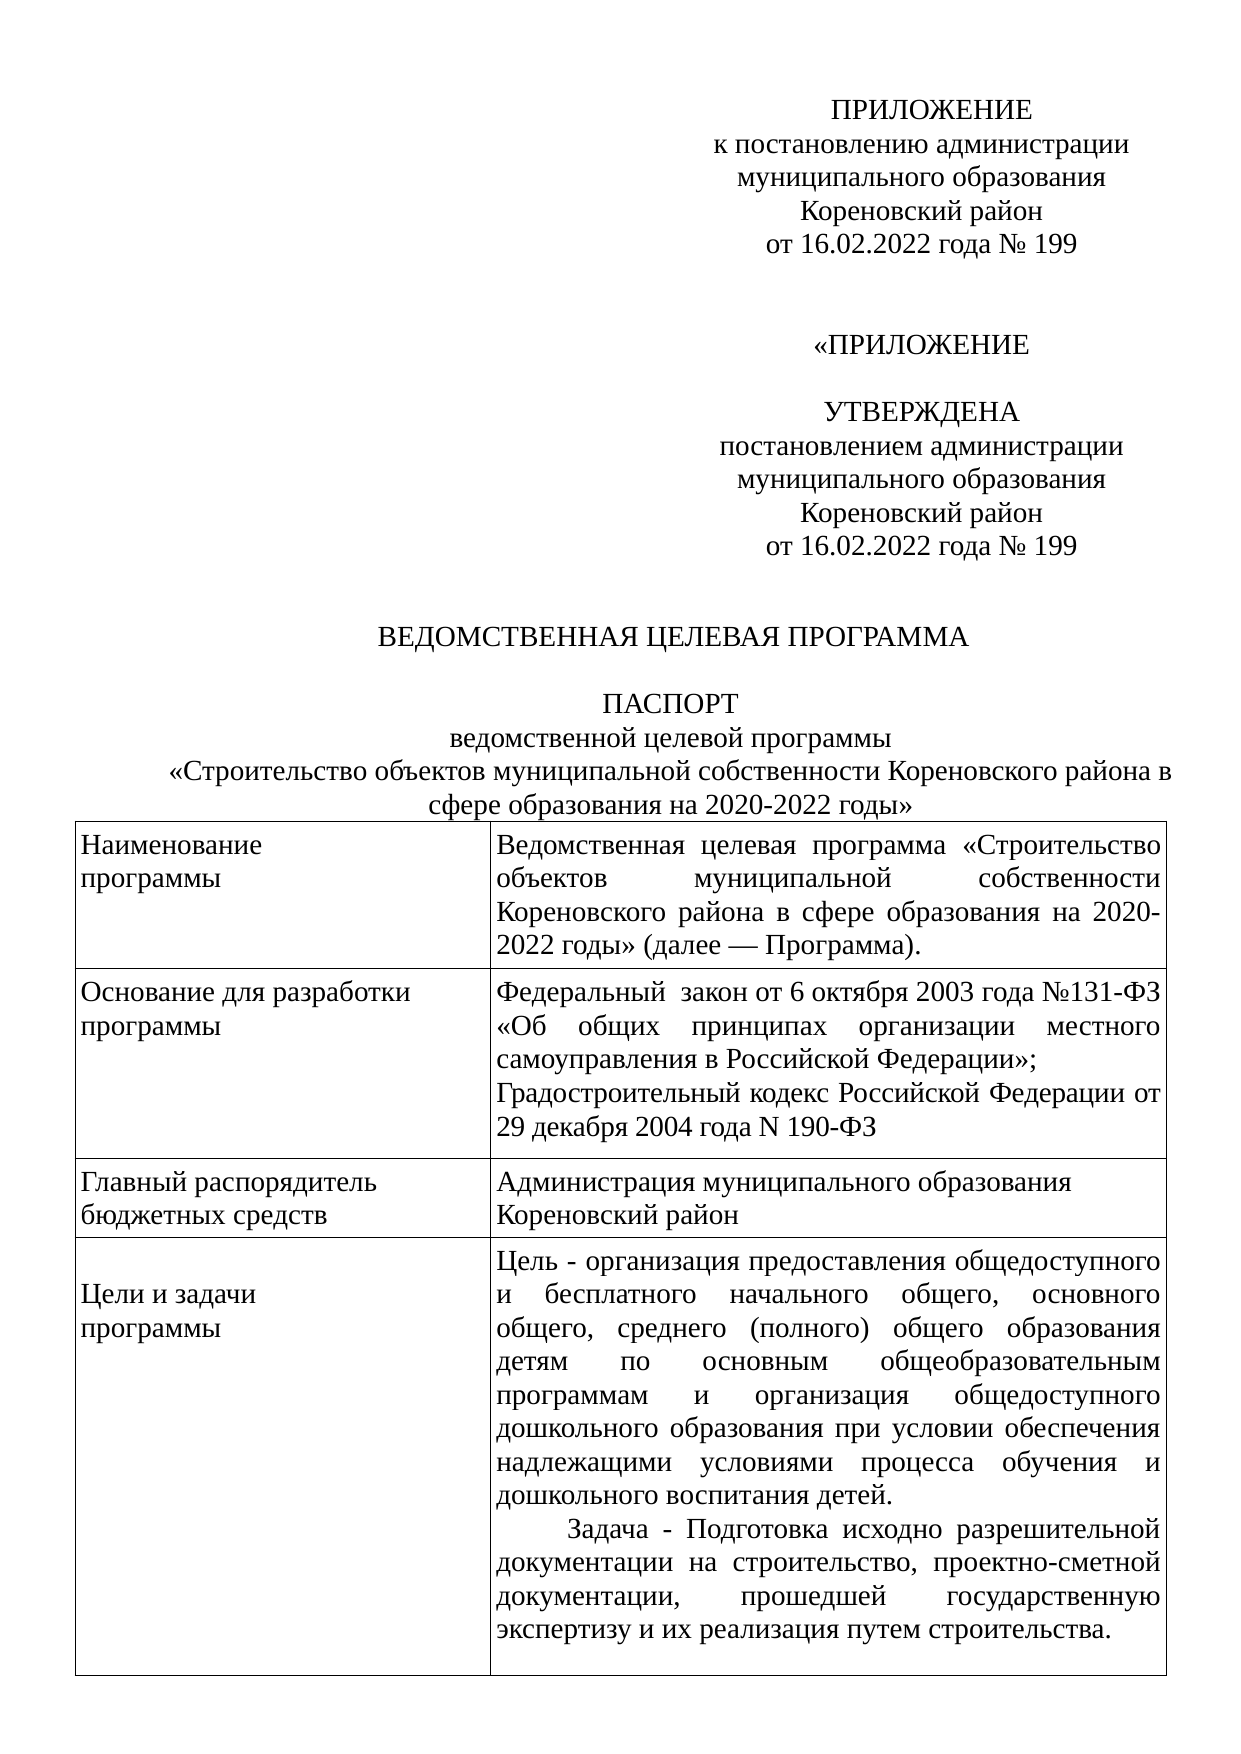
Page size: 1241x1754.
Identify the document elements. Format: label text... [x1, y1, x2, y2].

text Кореновский район [662, 193, 1181, 226]
table_header Ведомственная целевая программа «Строительство объектов муниципальной собственности Кореновского района в сфере образования на 2020-2022 годы» (далее — Программа). [491, 822, 1166, 968]
table_header Наименование программы [76, 822, 490, 968]
text ведомственной целевой программы [160, 720, 1181, 753]
table_cell Цель - организация предоставления общедоступного и бесплатного начального общего, основного общего, среднего (полного) общего образования детям по основным общеобразовательным программам и организация общедоступного дошкольного образования при условии обеспечения надлежащими условиями процесса обучения и дошкольного воспитания детей. Задача - Подготовка исходно разрешительной документации на строительство, проектно-сметной документации, прошедшей государственную экспертизу и их реализация путем строительства. [491, 1238, 1166, 1675]
text муниципального образования [662, 159, 1181, 193]
text ПАСПОРТ [160, 686, 1181, 720]
text от 16.02.2022 года № 199 [662, 226, 1181, 260]
table_cell Основание для разработки программы [76, 969, 490, 1157]
text постановлением администрации муниципального образования Кореновский район [662, 428, 1181, 528]
text «Строительство объектов муниципальной собственности Кореновского района в сфере образования на 2020-2022 годы» [160, 753, 1181, 821]
table_cell Федеральный закон от 6 октября 2003 года №131-ФЗ «Об общих принципах организации местного самоуправления в Российской Федерации»; Градостроительный кодекс Российской Федерации от 29 декабря 2004 года N 190-ФЗ [491, 969, 1166, 1157]
text от 16.02.2022 года № 199 [662, 528, 1181, 562]
text ВЕДОМСТВЕННАЯ ЦЕЛЕВАЯ ПРОГРАММА [160, 619, 1181, 653]
text УТВЕРЖДЕНА [662, 394, 1181, 428]
text к постановлению администрации [662, 126, 1181, 159]
table_cell Администрация муниципального образования Кореновский район [491, 1159, 1166, 1236]
text ПРИЛОЖЕНИЕ [160, 92, 1181, 126]
table_cell Цели и задачи программы [76, 1238, 490, 1675]
table_cell Главный распорядитель бюджетных средств [76, 1159, 490, 1236]
text «ПРИЛОЖЕНИЕ [662, 327, 1181, 361]
